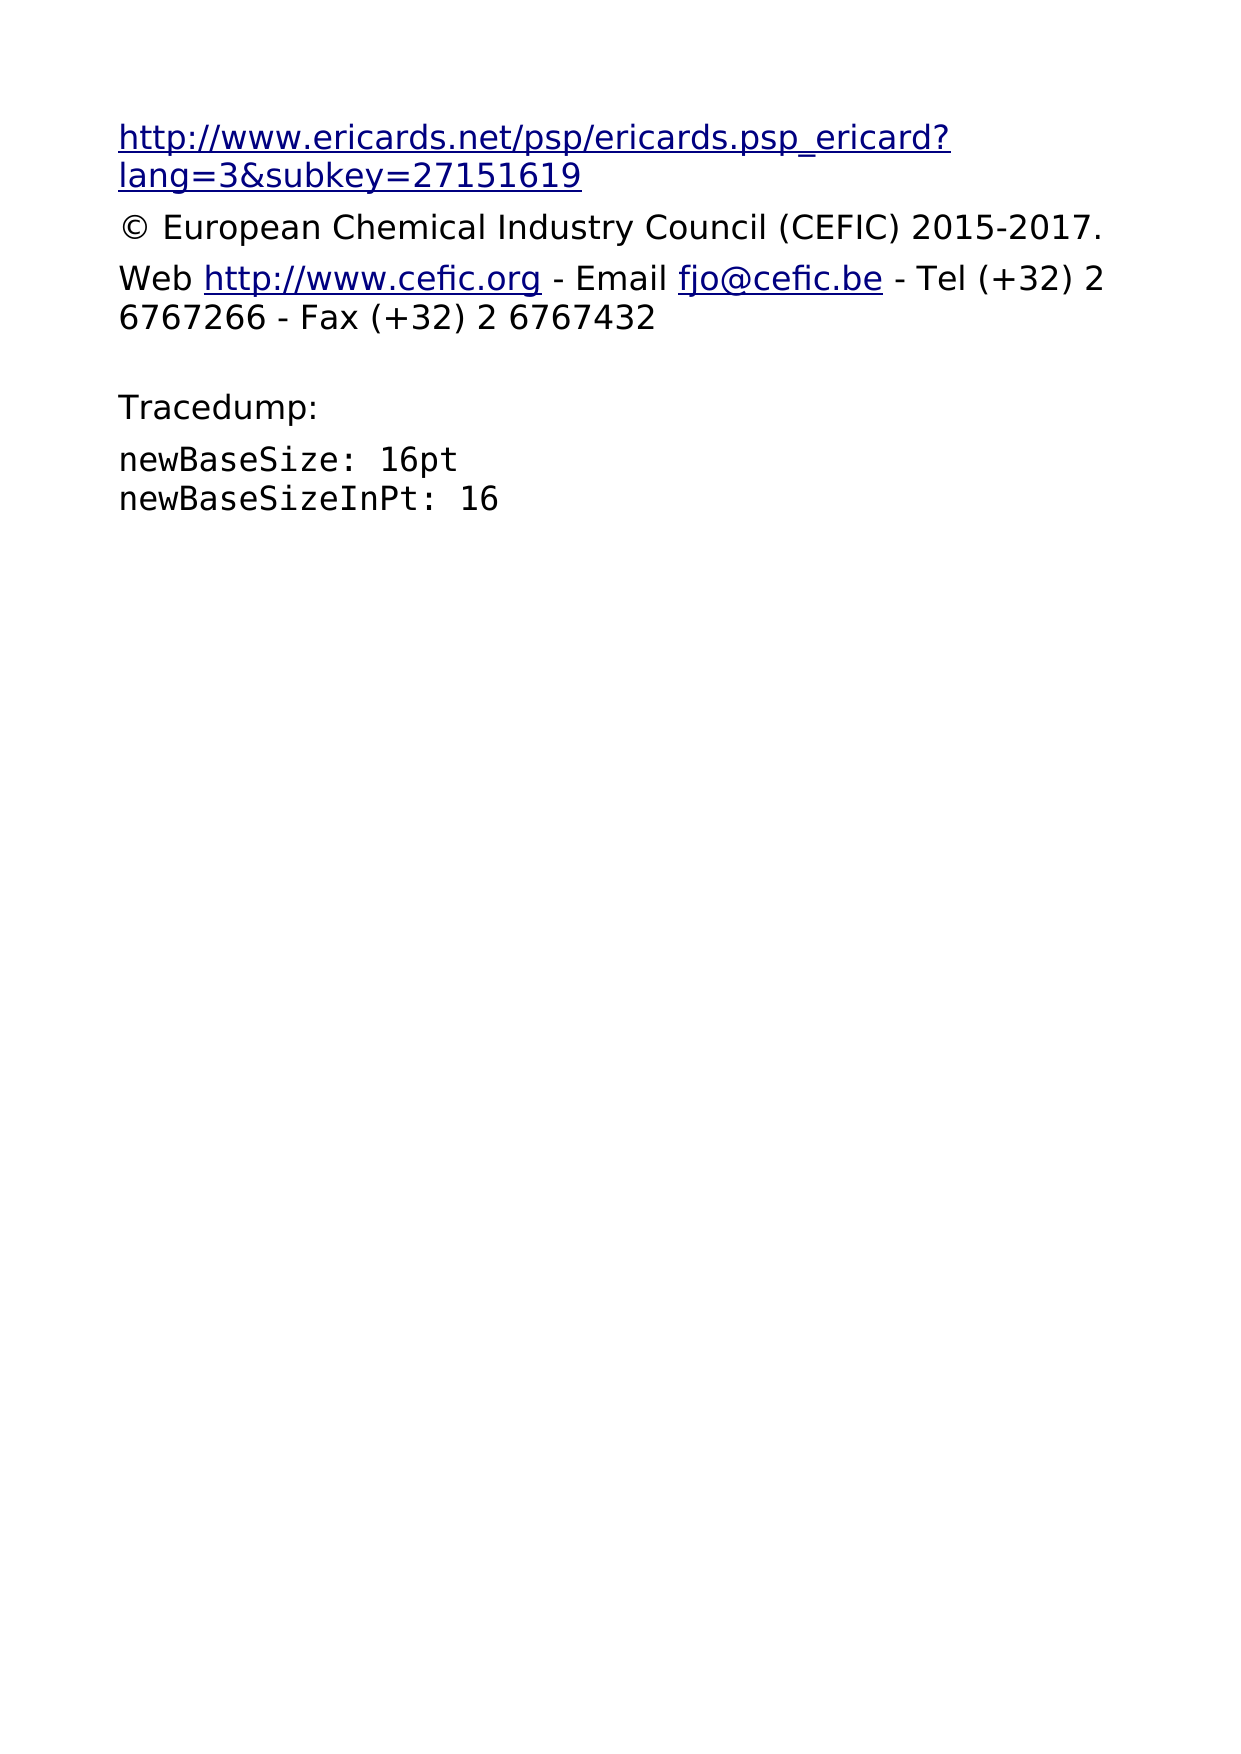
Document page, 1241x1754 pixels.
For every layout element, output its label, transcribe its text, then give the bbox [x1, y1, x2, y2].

text http://www.ericards.net/psp/ericards.psp_ericard?lang=3&subkey=27151619 [118, 118, 1122, 196]
text Web http://www.cefic.org - Email fjo@cefic.be - Tel (+32) 2 6767266 - Fax (+32) 2 6767432 [118, 260, 1122, 337]
text newBaseSize: 16pt newBaseSizeInPt: 16 [118, 440, 1122, 518]
text Tracedump: [118, 350, 1122, 428]
text © European Chemical Industry Council (CEFIC) 2015-2017. [118, 208, 1122, 247]
